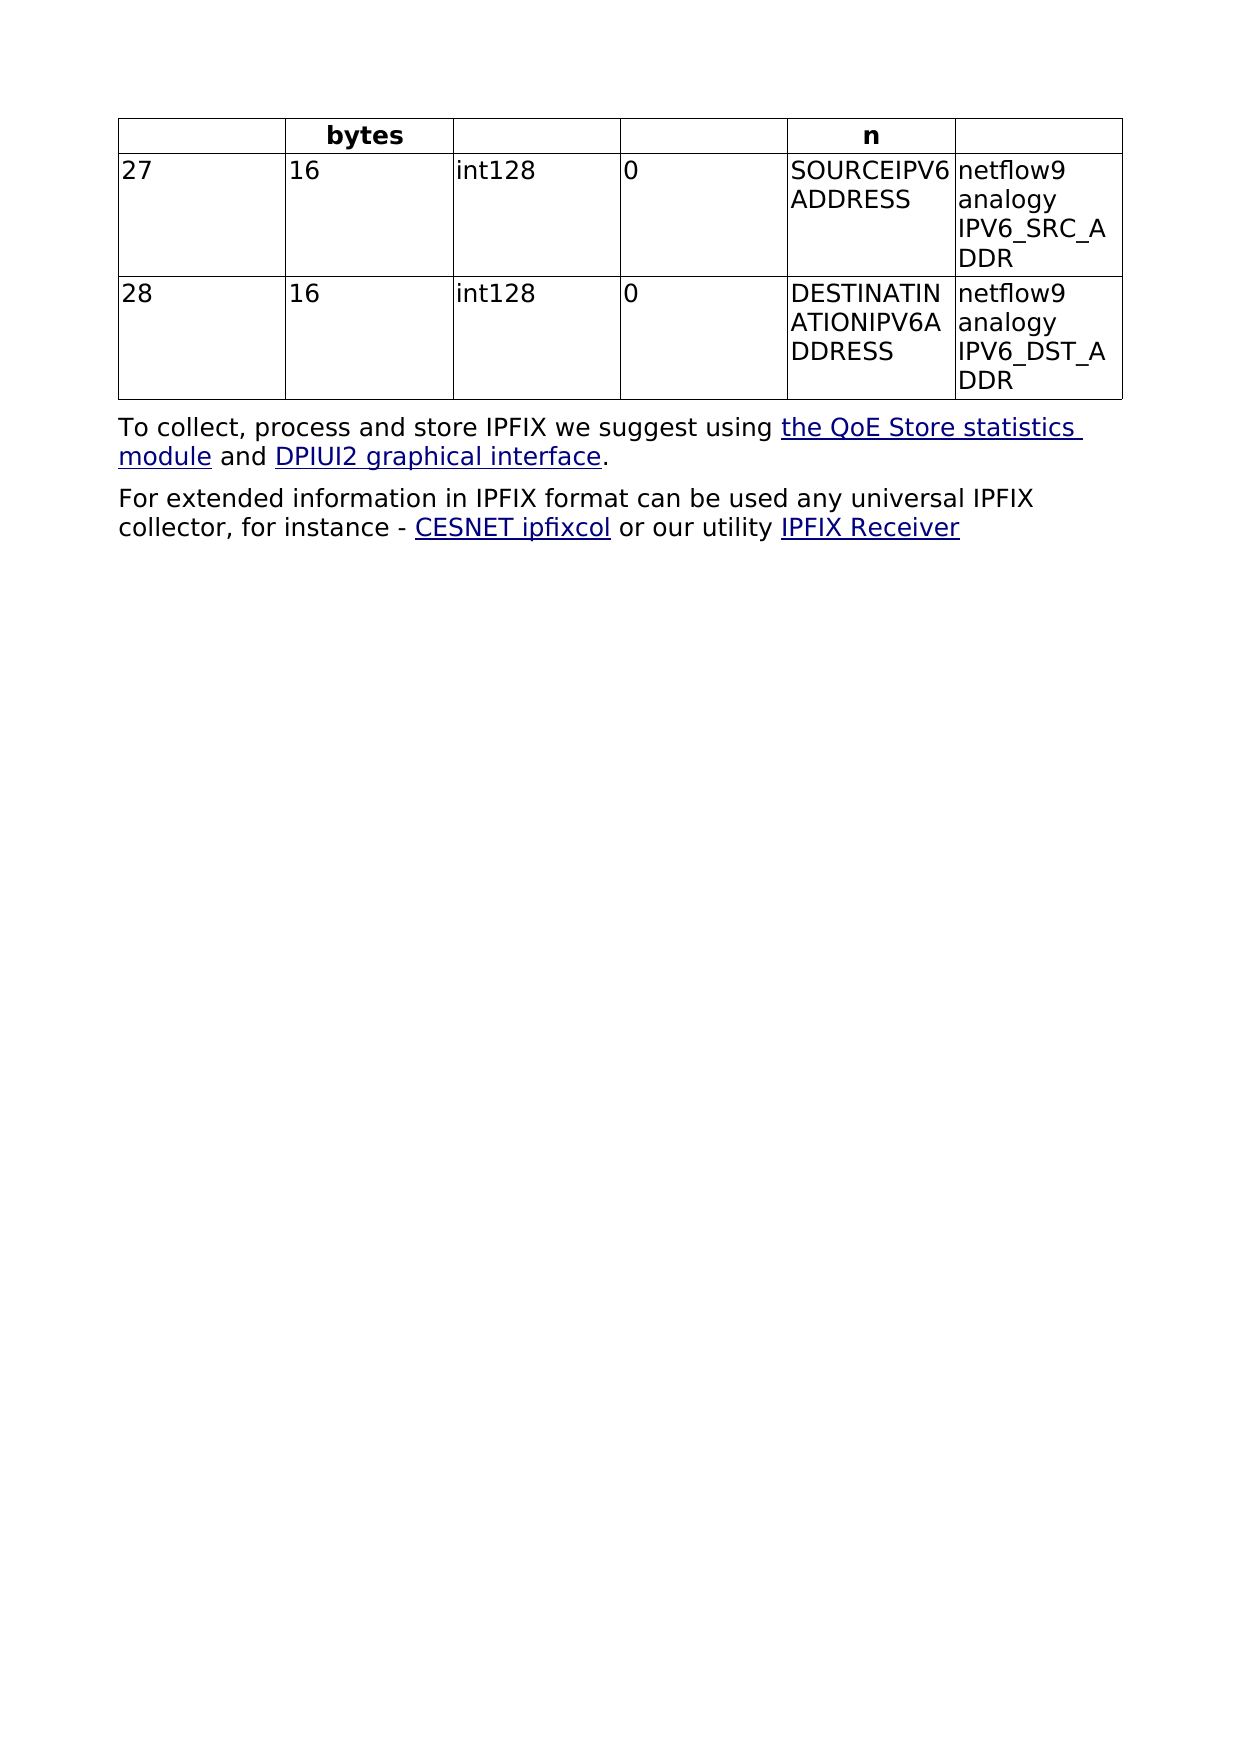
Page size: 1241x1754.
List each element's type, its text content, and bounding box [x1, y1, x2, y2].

table_cell SOURCEIPV6ADDRESS [788, 154, 955, 276]
table_cell 16 [286, 277, 453, 398]
table_header n [788, 119, 955, 153]
table_cell 27 [119, 154, 285, 276]
table_cell 16 [286, 154, 453, 276]
table_header [454, 119, 620, 153]
table_cell int128 [454, 154, 620, 276]
table_header [956, 119, 1122, 153]
table_cell int128 [454, 277, 620, 398]
table_header [621, 119, 787, 153]
table_header [119, 119, 285, 153]
table_cell 28 [119, 277, 285, 398]
table_cell 0 [621, 154, 787, 276]
table_cell DESTINATINATIONIPV6ADDRESS [788, 277, 955, 398]
text For extended information in IPFIX format can be used any universal IPFIX collector, for instance - CESNET ipfixcol or our utility IPFIX Receiver [118, 484, 1122, 542]
table_cell netflow9 analogy IPV6_DST_ADDR [956, 277, 1122, 398]
table_header bytes [286, 119, 453, 153]
table_cell 0 [621, 277, 787, 398]
table_cell netflow9 analogy IPV6_SRC_ADDR [956, 154, 1122, 276]
text To collect, process and store IPFIX we suggest using the QoE Store statistics module and DPIUI2 graphical interface. [118, 413, 1122, 472]
